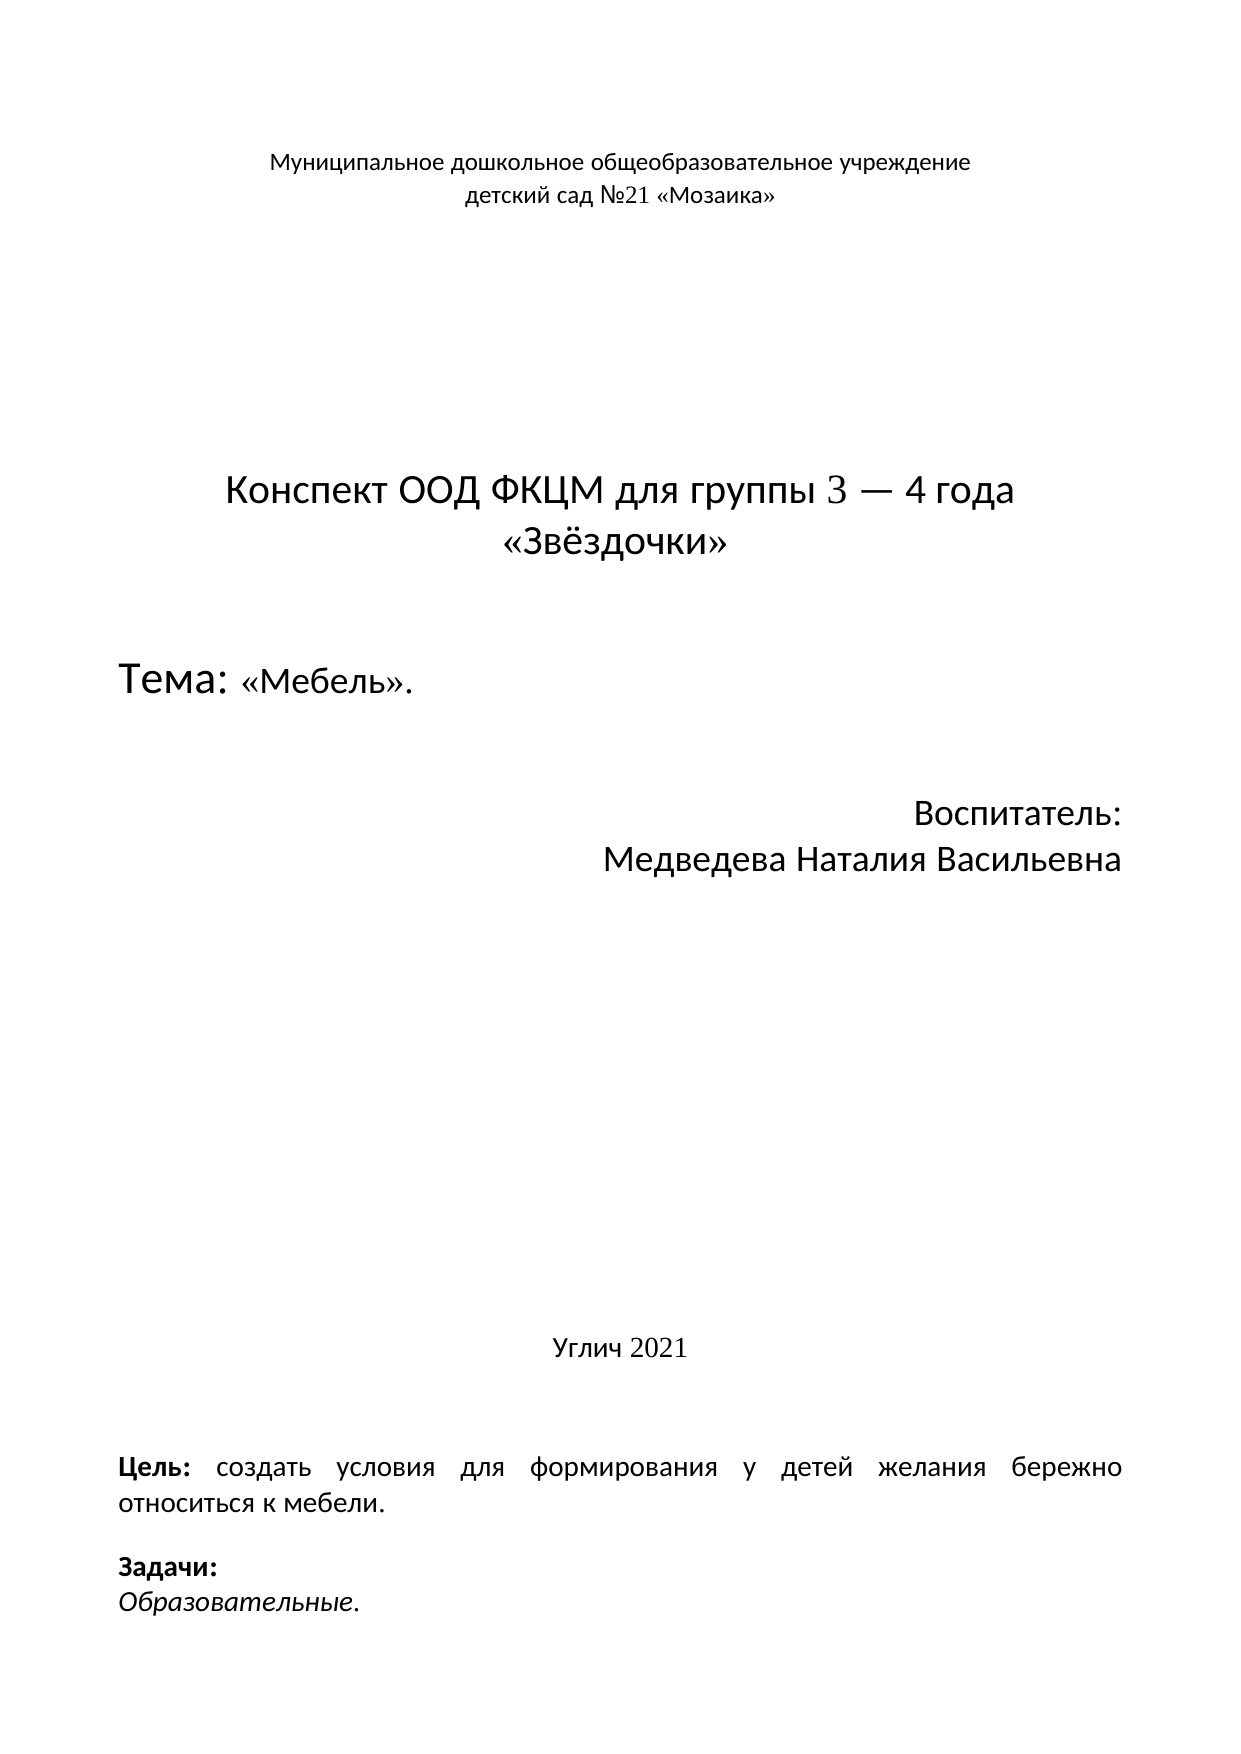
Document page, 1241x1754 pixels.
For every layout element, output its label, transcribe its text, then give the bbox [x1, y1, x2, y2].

text Медведева Наталия Васильевна [118, 834, 1122, 880]
text Образовательные. [118, 1583, 1122, 1619]
text Муниципальное дошкольное общеобразовательное учреждение [118, 146, 1122, 177]
text Конспект ООД ФКЦМ для группы 3 — 4 года «Звёздочки» [118, 463, 1122, 564]
text Задачи: [118, 1548, 1122, 1583]
text детский сад №21 «Мозаика» [118, 177, 1122, 211]
text Углич 2021 [118, 1329, 1122, 1364]
text Воспитатель: [118, 789, 1122, 834]
text Тема: «Мебель». [118, 649, 1122, 704]
text Цель: создать условия для формирования у детей желания бережно относиться к мебели. [118, 1448, 1122, 1519]
